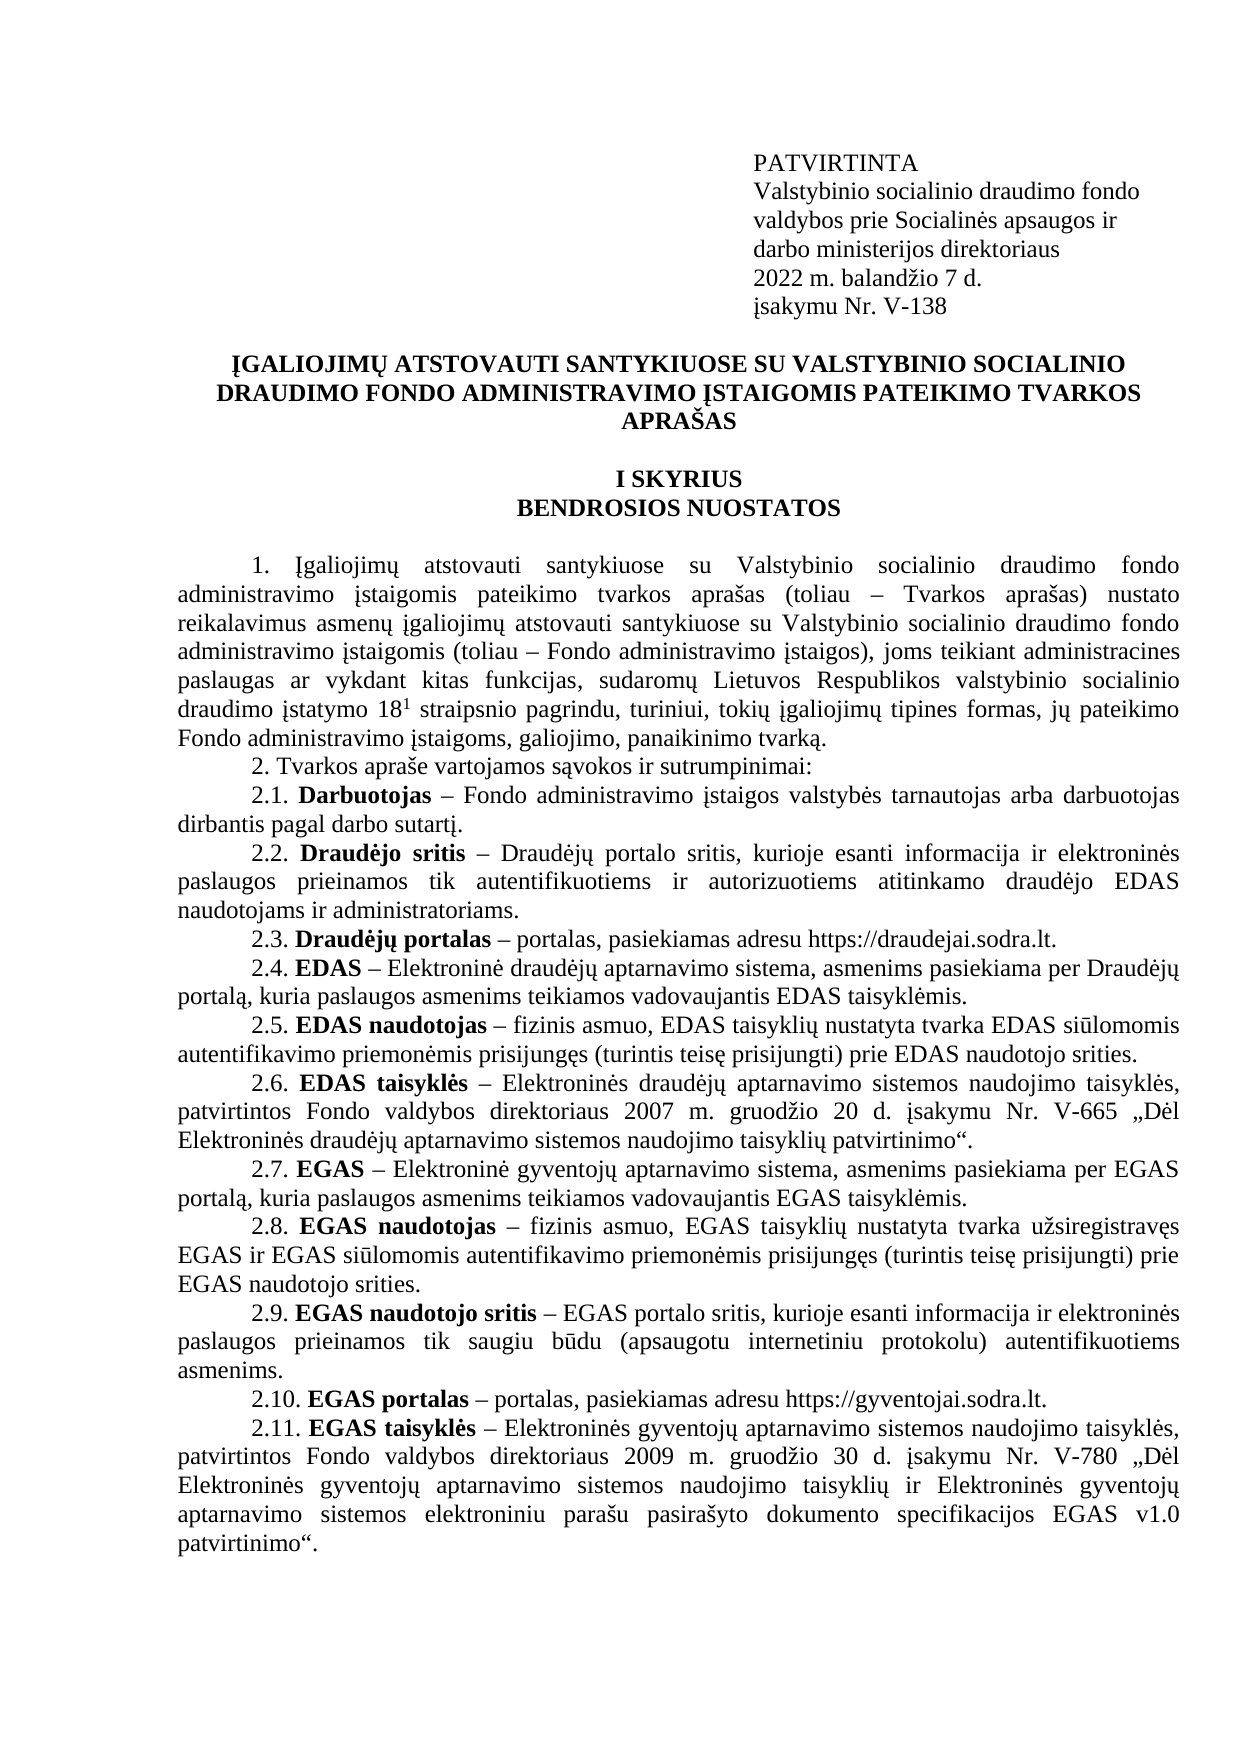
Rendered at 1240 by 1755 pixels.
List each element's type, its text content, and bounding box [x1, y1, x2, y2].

text 2.2. Draudėjo sritis – Draudėjų portalo sritis, kurioje esanti informacija ir elektroninės paslaugos prieinamos tik autentifikuotiems ir autorizuotiems atitinkamo draudėjo EDAS naudotojams ir administratoriams. [177, 838, 1181, 924]
text valdybos prie Socialinės apsaugos ir [753, 205, 1181, 234]
text įsakymu Nr. V-138 [753, 291, 1181, 320]
text 2.6. EDAS taisyklės – Elektroninės draudėjų aptarnavimo sistemos naudojimo taisyklės, patvirtintos Fondo valdybos direktoriaus 2007 m. gruodžio 20 d. įsakymu Nr. V-665 „Dėl Elektroninės draudėjų aptarnavimo sistemos naudojimo taisyklių patvirtinimo“. [177, 1068, 1181, 1154]
text 2. Tvarkos apraše vartojamos sąvokos ir sutrumpinimai: [177, 751, 1181, 780]
text 2.10. EGAS portalas – portalas, pasiekiamas adresu https://gyventojai.sodra.lt. [177, 1384, 1181, 1413]
text 2.3. Draudėjų portalas – portalas, pasiekiamas adresu https://draudejai.sodra.lt. [177, 924, 1181, 953]
text BENDROSIOS NUOSTATOS [177, 493, 1181, 521]
text 2.1. Darbuotojas – Fondo administravimo įstaigos valstybės tarnautojas arba darbuotojas dirbantis pagal darbo sutartį. [177, 780, 1181, 838]
text 2.5. EDAS naudotojas – fizinis asmuo, EDAS taisyklių nustatyta tvarka EDAS siūlomomis autentifikavimo priemonėmis prisijungęs (turintis teisę prisijungti) prie EDAS naudotojo srities. [177, 1010, 1181, 1068]
text 2.7. EGAS – Elektroninė gyventojų aptarnavimo sistema, asmenims pasiekiama per EGAS portalą, kuria paslaugos asmenims teikiamos vadovaujantis EGAS taisyklėmis. [177, 1154, 1181, 1211]
text 2.8. EGAS naudotojas – fizinis asmuo, EGAS taisyklių nustatyta tvarka užsiregistravęs EGAS ir EGAS siūlomomis autentifikavimo priemonėmis prisijungęs (turintis teisę prisijungti) prie EGAS naudotojo srities. [177, 1211, 1181, 1298]
text Valstybinio socialinio draudimo fondo [753, 176, 1181, 205]
text PATVIRTINTA [753, 148, 1181, 176]
text 2.4. EDAS – Elektroninė draudėjų aptarnavimo sistema, asmenims pasiekiama per Draudėjų portalą, kuria paslaugos asmenims teikiamos vadovaujantis EDAS taisyklėmis. [177, 953, 1181, 1010]
text ĮGALIOJIMŲ ATSTOVAUTI SANTYKIUOSE SU VALSTYBINIO SOCIALINIO DRAUDIMO FONDO ADMINISTRAVIMO ĮSTAIGOMIS PATEIKIMO TVARKOS APRAŠAS [177, 349, 1181, 435]
text 2.9. EGAS naudotojo sritis – EGAS portalo sritis, kurioje esanti informacija ir elektroninės paslaugos prieinamos tik saugiu būdu (apsaugotu internetiniu protokolu) autentifikuotiems asmenims. [177, 1298, 1181, 1384]
text 2.11. EGAS taisyklės – Elektroninės gyventojų aptarnavimo sistemos naudojimo taisyklės, patvirtintos Fondo valdybos direktoriaus 2009 m. gruodžio 30 d. įsakymu Nr. V-780 „Dėl Elektroninės gyventojų aptarnavimo sistemos naudojimo taisyklių ir Elektroninės gyventojų aptarnavimo sistemos elektroniniu parašu pasirašyto dokumento specifikacijos EGAS v1.0 patvirtinimo“. [177, 1413, 1181, 1556]
text 2022 m. balandžio 7 d. [753, 263, 1181, 291]
text I SKYRIUS [177, 464, 1181, 493]
text darbo ministerijos direktoriaus [753, 234, 1181, 263]
text 1. Įgaliojimų atstovauti santykiuose su Valstybinio socialinio draudimo fondo administravimo įstaigomis pateikimo tvarkos aprašas (toliau – Tvarkos aprašas) nustato reikalavimus asmenų įgaliojimų atstovauti santykiuose su Valstybinio socialinio draudimo fondo administravimo įstaigomis (toliau – Fondo administravimo įstaigos), joms teikiant administracines paslaugas ar vykdant kitas funkcijas, sudaromų Lietuvos Respublikos valstybinio socialinio draudimo įstatymo 181 straipsnio pagrindu, turiniui, tokių įgaliojimų tipines formas, jų pateikimo Fondo administravimo įstaigoms, galiojimo, panaikinimo tvarką. [177, 550, 1181, 751]
